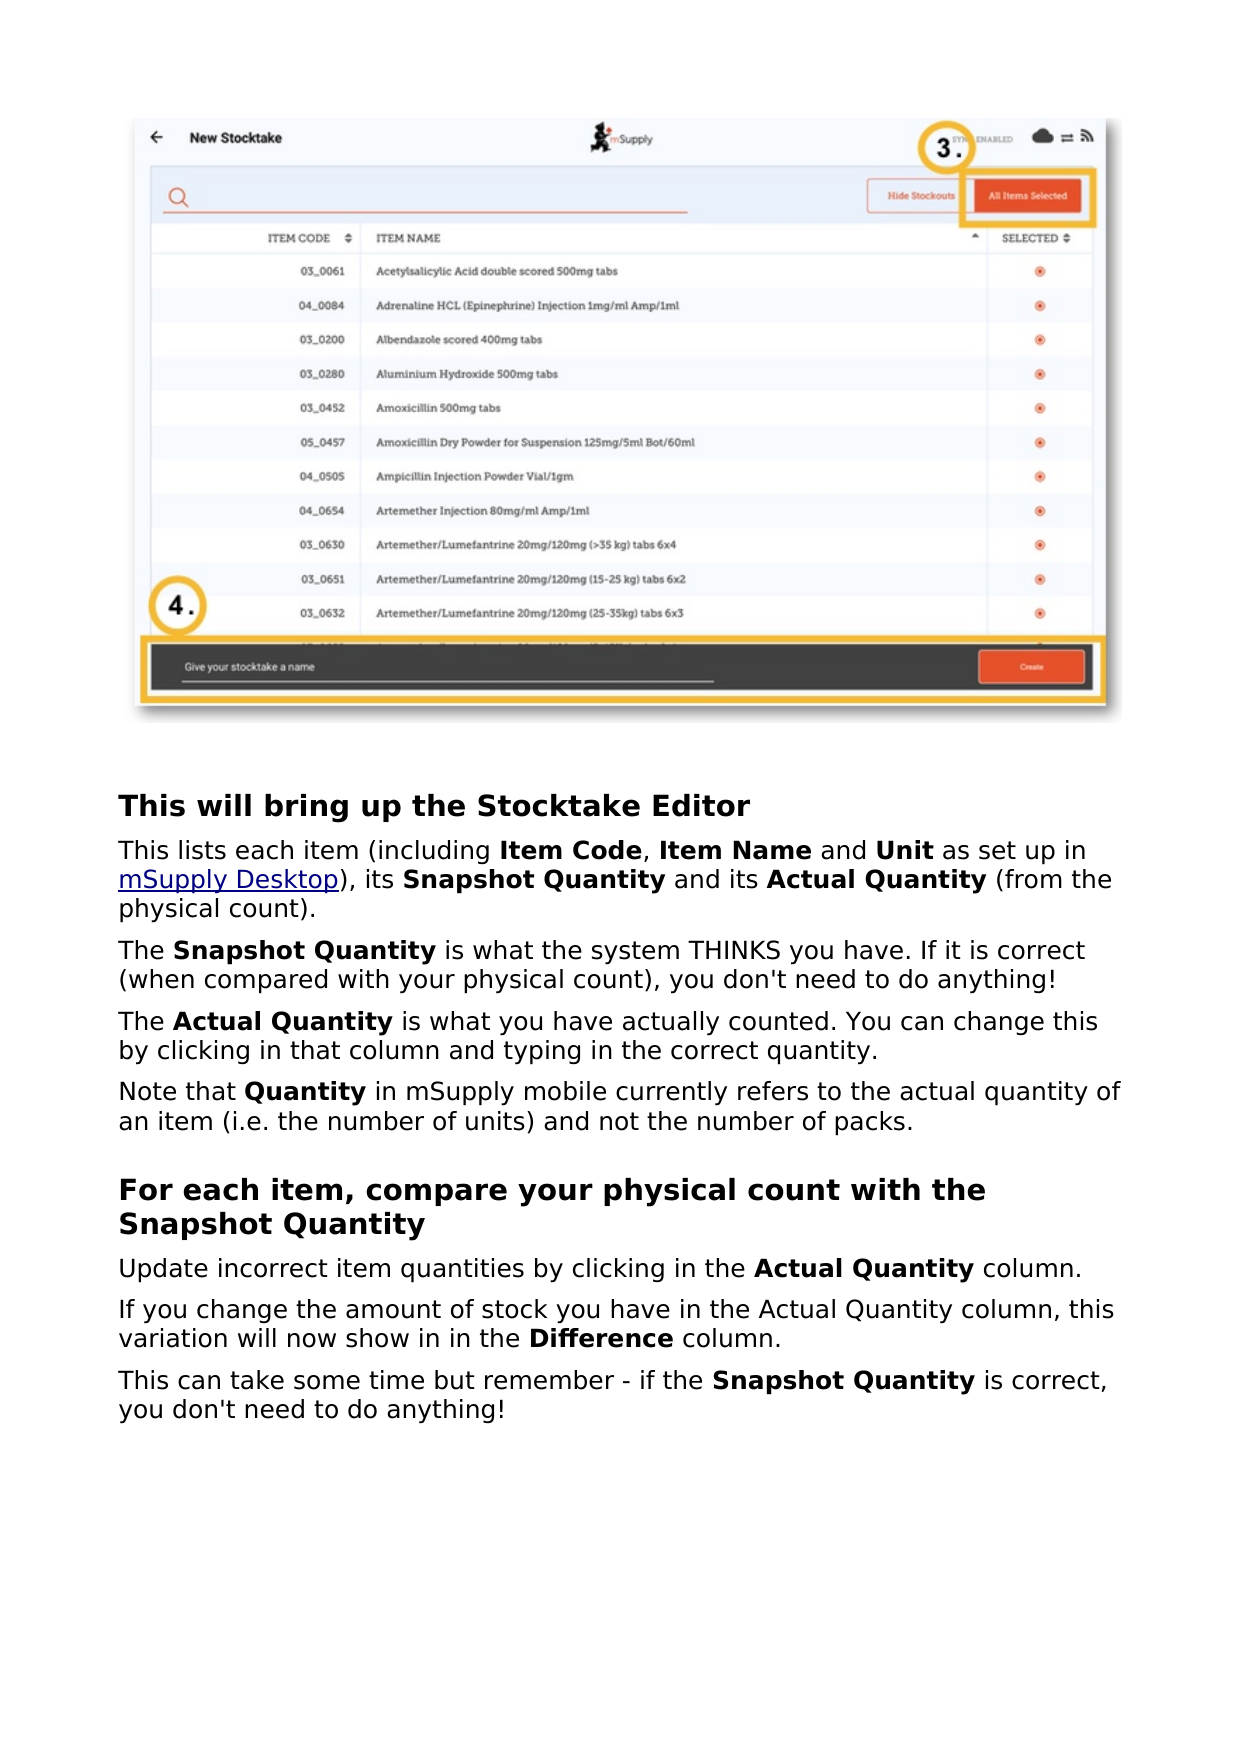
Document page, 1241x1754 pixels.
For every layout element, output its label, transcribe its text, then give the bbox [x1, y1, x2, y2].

subtitle For each item, compare your physical count with the Snapshot Quantity [118, 1173, 1122, 1241]
text The Snapshot Quantity is what the system THINKS you have. If it is correct (when compared with your physical count), you don't need to do anything! [118, 936, 1122, 994]
text This can take some time but remember - if the Snapshot Quantity is correct, you don't need to do anything! [118, 1366, 1122, 1424]
picture [118, 118, 1123, 723]
text If you change the amount of stock you have in the Actual Quantity column, this variation will now show in in the Difference column. [118, 1295, 1122, 1354]
text This lists each item (including Item Code, Item Name and Unit as set up in mSupply Desktop), its Snapshot Quantity and its Actual Quantity (from the physical count). [118, 836, 1122, 923]
text Note that Quantity in mSupply mobile currently refers to the actual quantity of an item (i.e. the number of units) and not the number of packs. [118, 1077, 1122, 1136]
text The Actual Quantity is what you have actually counted. You can change this by clicking in that column and typing in the correct quantity. [118, 1007, 1122, 1065]
text Update incorrect item quantities by clicking in the Actual Quantity column. [118, 1254, 1122, 1283]
subtitle This will bring up the Stocktake Editor [118, 789, 1122, 823]
